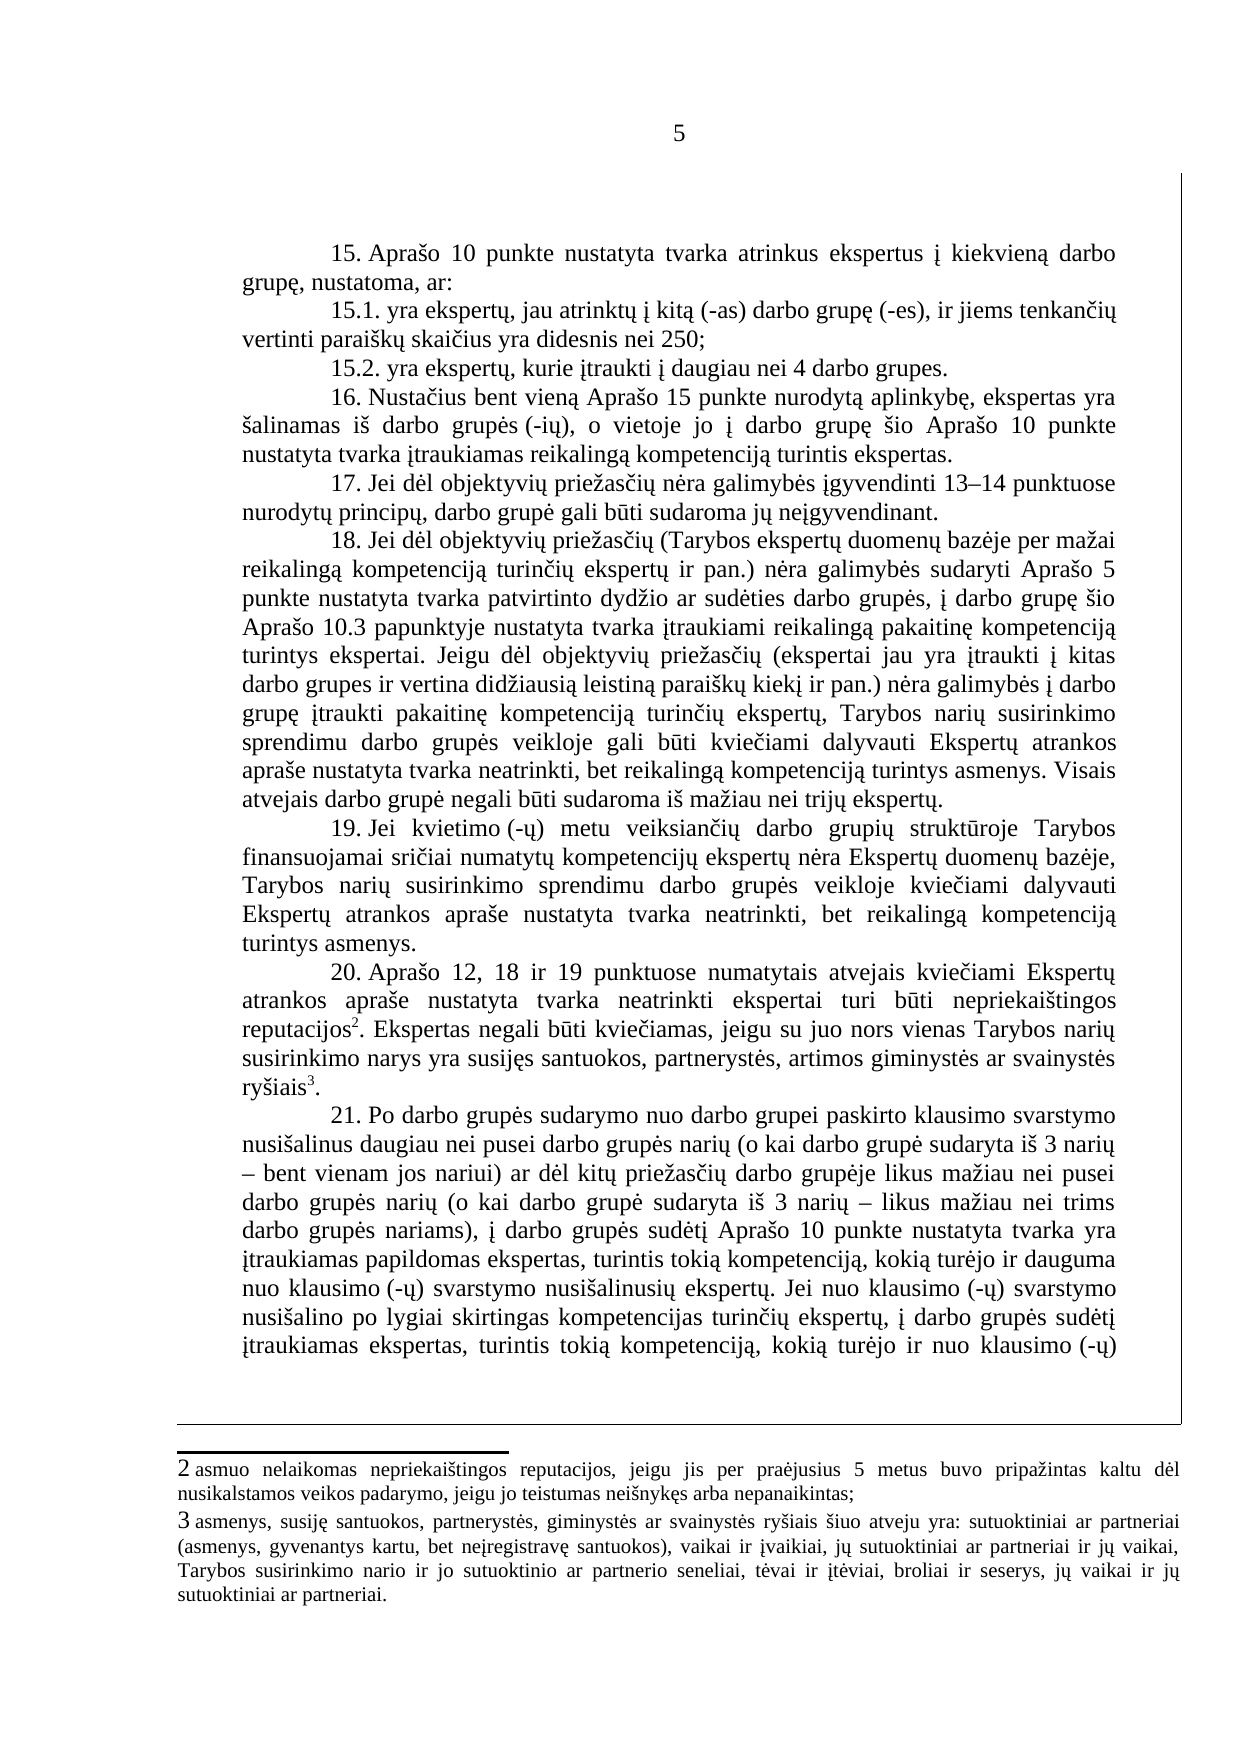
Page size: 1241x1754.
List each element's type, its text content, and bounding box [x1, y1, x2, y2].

text 20. Aprašo 12, 18 ir 19 punktuose numatytais atvejais kviečiami Ekspertų atrankos apraše nustatyta tvarka neatrinkti ekspertai turi būti nepriekaištingos reputacijos. Ekspertas negali būti kviečiamas, jeigu su juo nors vienas Tarybos narių susirinkimo narys yra susijęs santuokos, partnerystės, artimos giminystės ar svainystės ryšiais. [177, 957, 1181, 1100]
text asmuo nelaikomas nepriekaištingos reputacijos, jeigu jis per praėjusius 5 metus buvo pripažintas kaltu dėl nusikalstamos veikos padarymo, jeigu jo teistumas neišnykęs arba nepanaikintas; [177, 1453, 1181, 1505]
text 15.2. yra ekspertų, kurie įtraukti į daugiau nei 4 darbo grupes. [177, 353, 1181, 382]
text asmenys, susiję santuokos, partnerystės, giminystės ar svainystės ryšiais šiuo atveju yra: sutuoktiniai ar partneriai (asmenys, gyvenantys kartu, bet neįregistravę santuokos), vaikai ir įvaikiai, jų sutuoktiniai ar partneriai ir jų vaikai, Tarybos susirinkimo nario ir jo sutuoktinio ar partnerio seneliai, tėvai ir įtėviai, broliai ir seserys, jų vaikai ir jų sutuoktiniai ar partneriai. [177, 1505, 1181, 1606]
text 15.1. yra ekspertų, jau atrinktų į kitą (-as) darbo grupę (-es), ir jiems tenkančių vertinti paraiškų skaičius yra didesnis nei 250; [177, 295, 1181, 353]
text 17. Jei dėl objektyvių priežasčių nėra galimybės įgyvendinti 13–14 punktuose nurodytų principų, darbo grupė gali būti sudaroma jų neįgyvendinant. [177, 468, 1181, 525]
text 16. Nustačius bent vieną Aprašo 15 punkte nurodytą aplinkybę, ekspertas yra šalinamas iš darbo grupės (-ių), o vietoje jo į darbo grupę šio Aprašo 10 punkte nustatyta tvarka įtraukiamas reikalingą kompetenciją turintis ekspertas. [177, 382, 1181, 468]
text 18. Jei dėl objektyvių priežasčių (Tarybos ekspertų duomenų bazėje per mažai reikalingą kompetenciją turinčių ekspertų ir pan.) nėra galimybės sudaryti Aprašo 5 punkte nustatyta tvarka patvirtinto dydžio ar sudėties darbo grupės, į darbo grupę šio Aprašo 10.3 papunktyje nustatyta tvarka įtraukiami reikalingą pakaitinę kompetenciją turintys ekspertai. Jeigu dėl objektyvių priežasčių (ekspertai jau yra įtraukti į kitas darbo grupes ir vertina didžiausią leistiną paraiškų kiekį ir pan.) nėra galimybės į darbo grupę įtraukti pakaitinę kompetenciją turinčių ekspertų, Tarybos narių susirinkimo sprendimu darbo grupės veikloje gali būti kviečiami dalyvauti Ekspertų atrankos apraše nustatyta tvarka neatrinkti, bet reikalingą kompetenciją turintys asmenys. Visais atvejais darbo grupė negali būti sudaroma iš mažiau nei trijų ekspertų. [177, 525, 1181, 813]
text 19. Jei kvietimo (-ų) metu veiksiančių darbo grupių struktūroje Tarybos finansuojamai sričiai numatytų kompetencijų ekspertų nėra Ekspertų duomenų bazėje, Tarybos narių susirinkimo sprendimu darbo grupės veikloje kviečiami dalyvauti Ekspertų atrankos apraše nustatyta tvarka neatrinkti, bet reikalingą kompetenciją turintys asmenys. [177, 813, 1181, 957]
text 15. Aprašo 10 punkte nustatyta tvarka atrinkus ekspertus į kiekvieną darbo grupę, nustatoma, ar: [177, 173, 1181, 295]
text 21. Po darbo grupės sudarymo nuo darbo grupei paskirto klausimo svarstymo nusišalinus daugiau nei pusei darbo grupės narių (o kai darbo grupė sudaryta iš 3 narių – bent vienam jos nariui) ar dėl kitų priežasčių darbo grupėje likus mažiau nei pusei darbo grupės narių (o kai darbo grupė sudaryta iš 3 narių – likus mažiau nei trims darbo grupės nariams), į darbo grupės sudėtį Aprašo 10 punkte nustatyta tvarka yra įtraukiamas papildomas ekspertas, turintis tokią kompetenciją, kokią turėjo ir dauguma nuo klausimo (-ų) svarstymo nusišalinusių ekspertų. Jei nuo klausimo (-ų) svarstymo nusišalino po lygiai skirtingas kompetencijas turinčių ekspertų, į darbo grupės sudėtį įtraukiamas ekspertas, turintis tokią kompetenciją, kokią turėjo ir nuo klausimo (-ų) [177, 1100, 1181, 1424]
